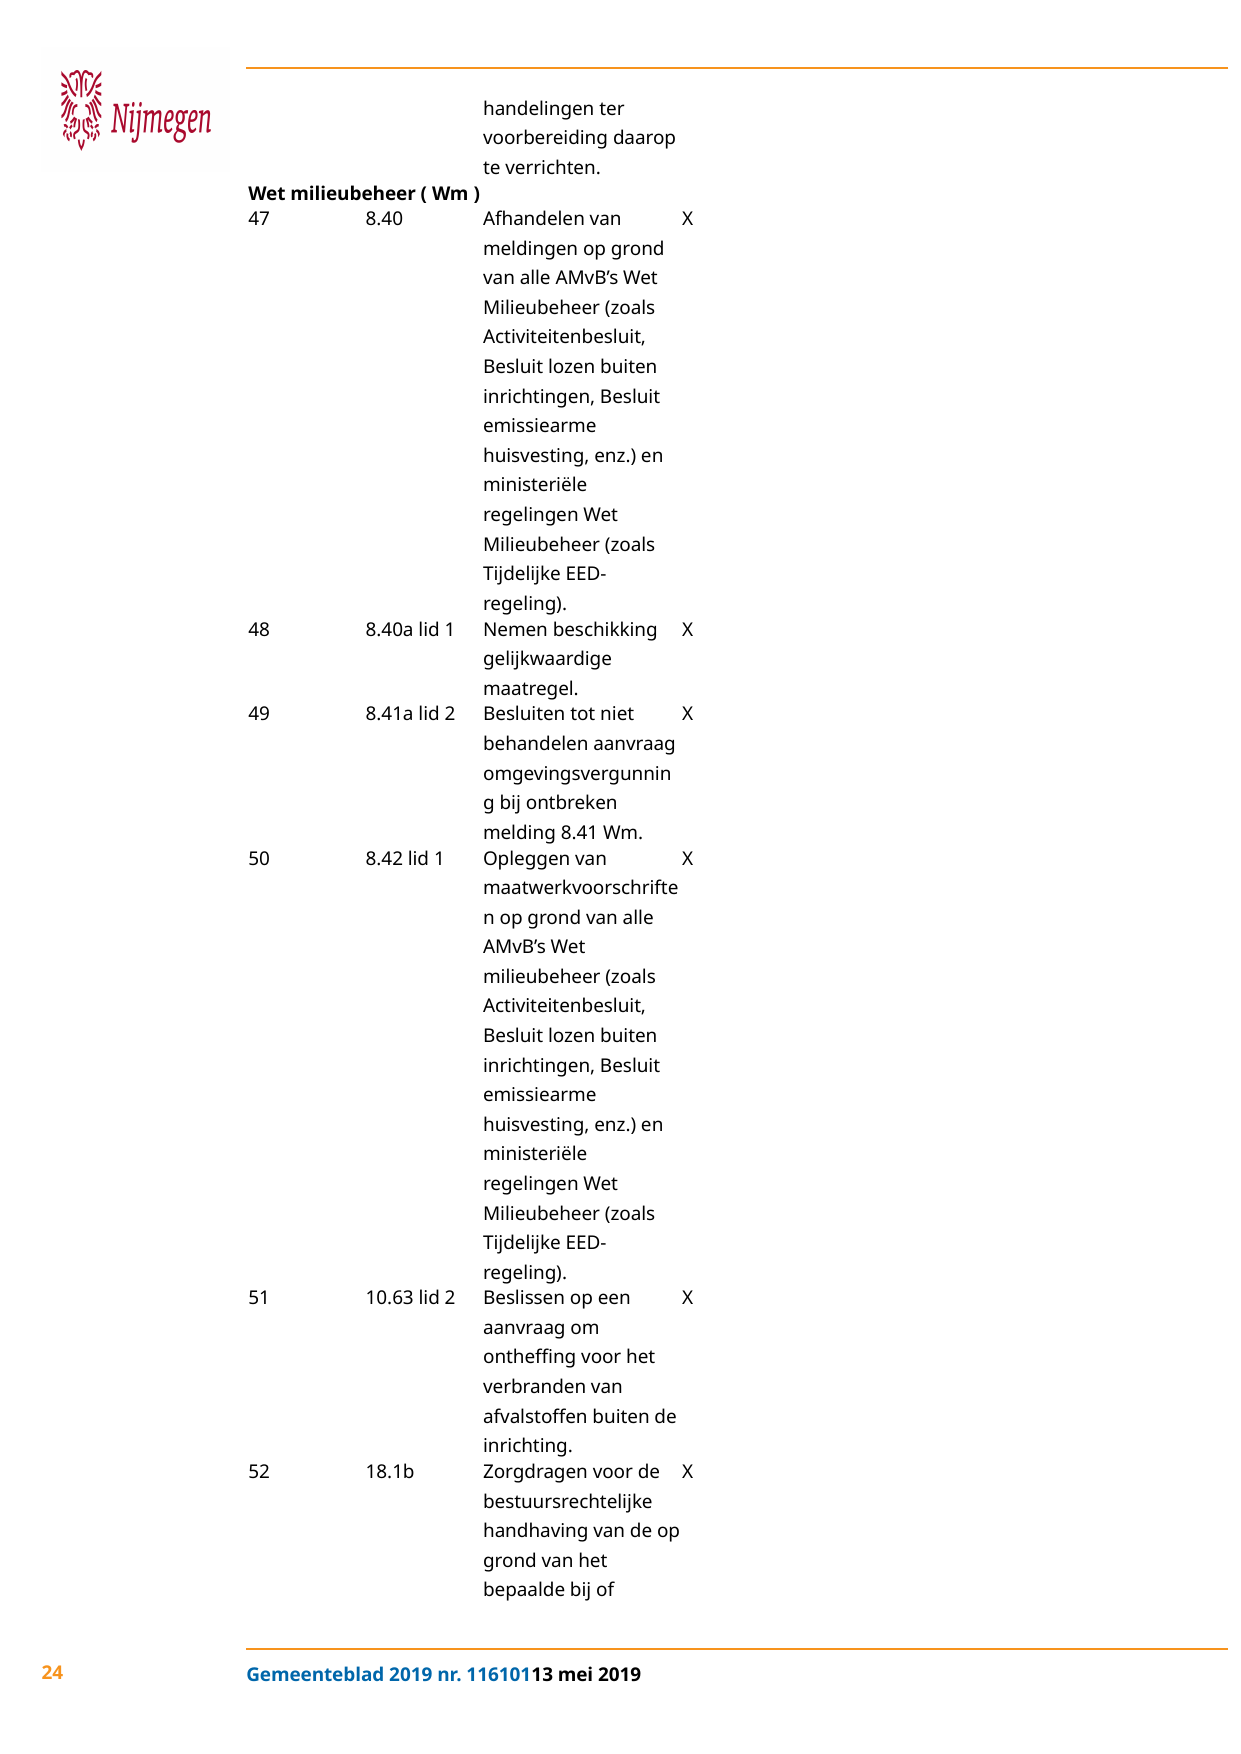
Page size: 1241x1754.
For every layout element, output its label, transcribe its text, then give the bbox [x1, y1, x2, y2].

table_cell [799, 1458, 1034, 1602]
table_cell Afhandelen van meldingen op grond van alle AMvB’s Wet Milieubeheer (zoals Activiteitenbesluit, Besluit lozen buiten inrichtingen, Besluit emissiearme huisvesting, enz.) en ministeriële regelingen Wet Milieubeheer (zoals Tijdelijke EED-regeling). [483, 205, 682, 616]
table_cell 50 [248, 845, 365, 1284]
table_cell 52 [248, 1458, 365, 1602]
table_cell [1034, 1458, 1152, 1602]
table_cell [365, 95, 483, 180]
table_cell X [682, 1285, 799, 1458]
table_cell Wet milieubeheer ( Wm ) [248, 180, 1152, 205]
table_cell [1034, 701, 1152, 845]
table_cell Zorgdragen voor de bestuursrechtelijke handhaving van de op grond van het bepaalde bij of [483, 1458, 682, 1602]
table_cell 51 [248, 1285, 365, 1458]
table_cell [1034, 95, 1152, 180]
table_cell [1034, 1285, 1152, 1458]
table_cell 8.42 lid 1 [365, 845, 483, 1284]
table_cell 48 [248, 616, 365, 701]
table_cell [799, 845, 1034, 1284]
table_cell X [682, 845, 799, 1284]
table_cell [799, 95, 1034, 180]
table_cell handelingen ter voorbereiding daarop te verrichten. [483, 95, 682, 180]
table_cell [799, 205, 1034, 616]
table_cell Beslissen op een aanvraag om ontheffing voor het verbranden van afvalstoffen buiten de inrichting. [483, 1285, 682, 1458]
table_cell 8.40a lid 1 [365, 616, 483, 701]
picture [41, 47, 231, 172]
table_cell [799, 701, 1034, 845]
table_cell 47 [248, 205, 365, 616]
table_cell [799, 1285, 1034, 1458]
table_cell 8.41a lid 2 [365, 701, 483, 845]
table_cell 49 [248, 701, 365, 845]
table_cell X [682, 205, 799, 616]
table_cell 10.63 lid 2 [365, 1285, 483, 1458]
table_cell Opleggen van maatwerkvoorschriften op grond van alle AMvB’s Wet milieubeheer (zoals Activiteitenbesluit, Besluit lozen buiten inrichtingen, Besluit emissiearme huisvesting, enz.) en ministeriële regelingen Wet Milieubeheer (zoals Tijdelijke EED-regeling). [483, 845, 682, 1284]
table_cell [1034, 845, 1152, 1284]
table_cell Nemen beschikking gelijkwaardige maatregel. [483, 616, 682, 701]
table_cell 8.40 [365, 205, 483, 616]
table_cell Besluiten tot niet behandelen aanvraag omgevingsvergunning bij ontbreken melding 8.41 Wm. [483, 701, 682, 845]
table_cell X [682, 616, 799, 701]
table_cell [248, 95, 365, 180]
table_cell X [682, 701, 799, 845]
table_cell [1034, 616, 1152, 701]
table_cell [799, 616, 1034, 701]
table_cell X [682, 1458, 799, 1602]
table_cell [682, 95, 799, 180]
table_cell 18.1b [365, 1458, 483, 1602]
table_cell [1034, 205, 1152, 616]
